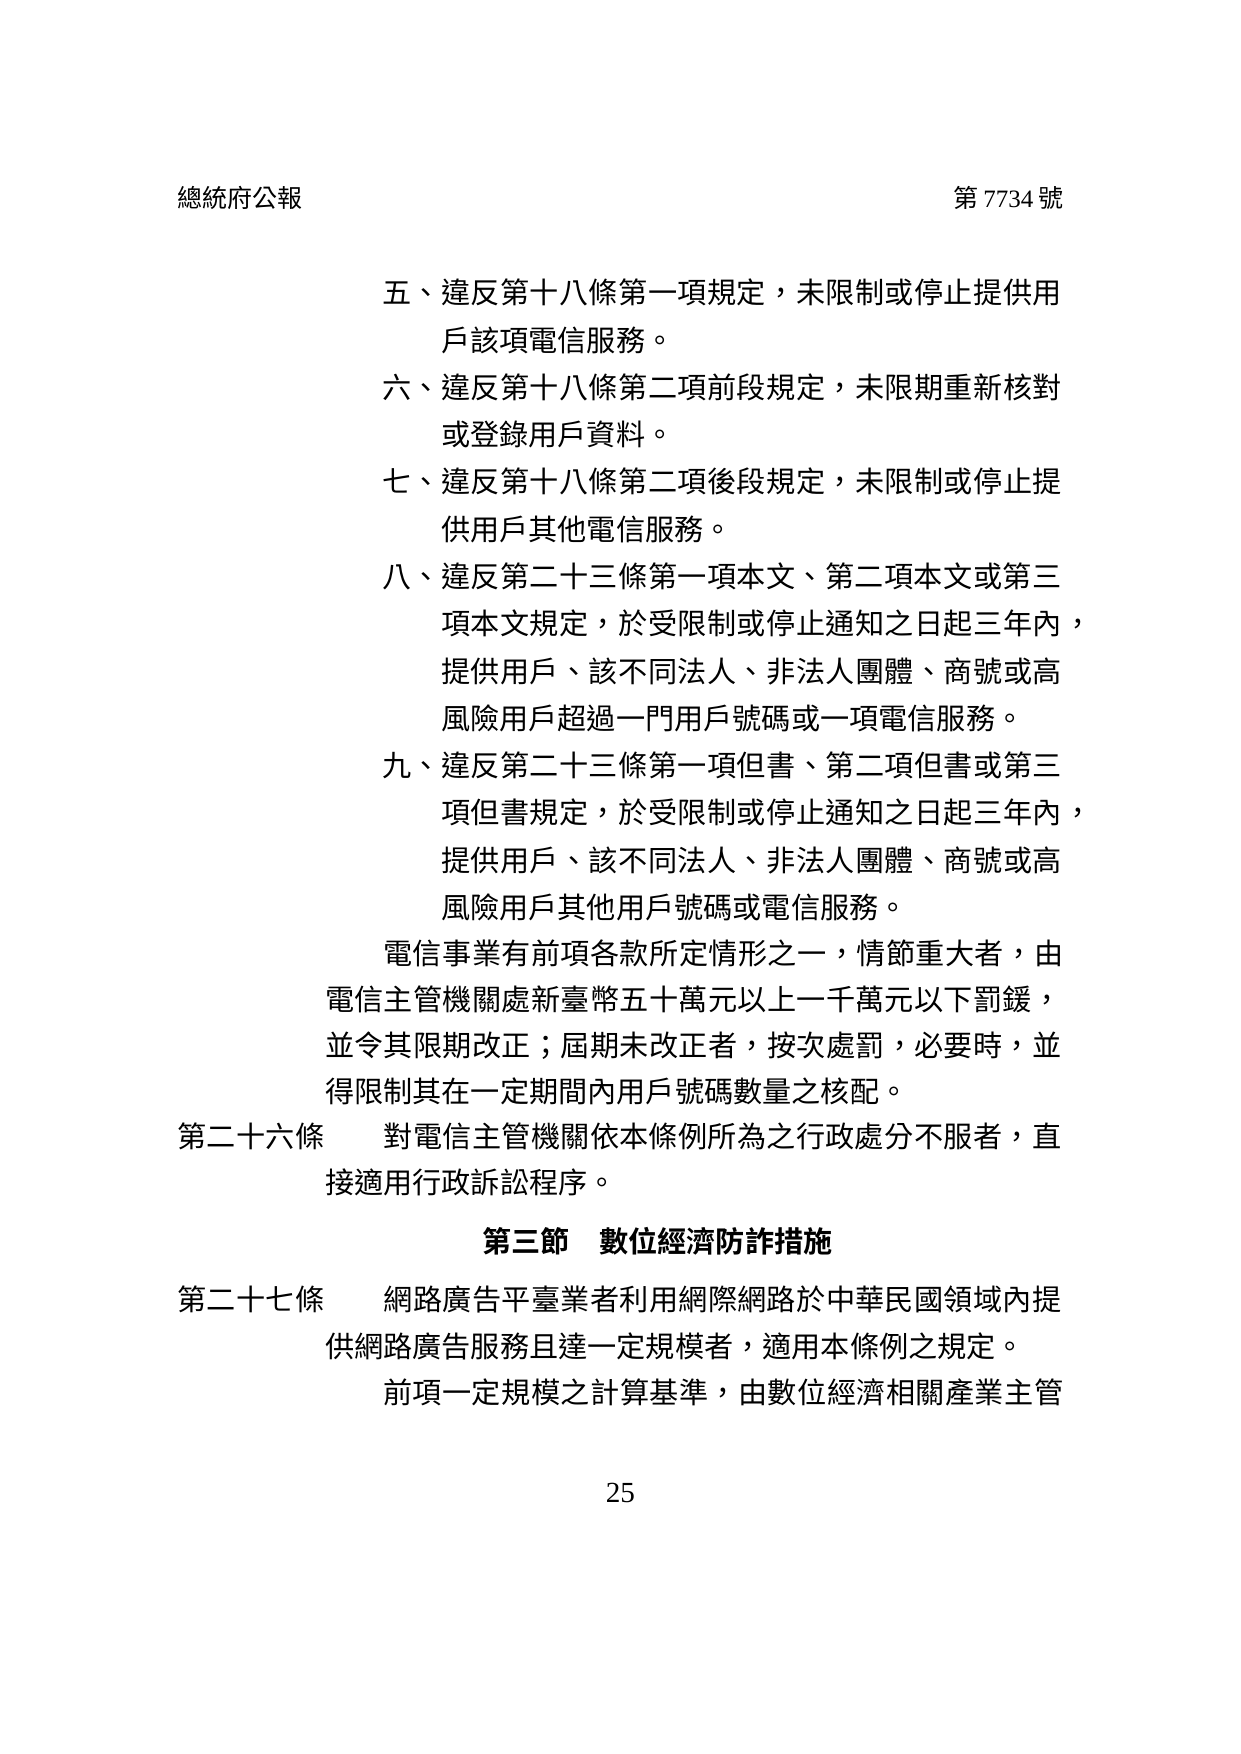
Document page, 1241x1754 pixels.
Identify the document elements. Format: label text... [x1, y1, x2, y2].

text 前項一定規模之計算基準，由數位經濟相關產業主管 [325, 1367, 1063, 1413]
text 第三節 數位經濟防詐措施 [482, 1215, 1063, 1261]
text 五、 違反第十八條第一項規定，未限制或停止提供用戶該項電信服務。 [382, 266, 1063, 360]
text 第二十六條 對電信主管機關依本條例所為之行政處分不服者，直接適用行政訴訟程序。 [177, 1111, 1063, 1203]
text 八、 違反第二十三條第一項本文、第二項本文或第三項本文規定，於受限制或停止通知之日起三年內，提供用戶、該不同法人、非法人團體、商號或高風險用戶超過一門用戶號碼或一項電信服務。 [382, 549, 1063, 739]
text 六、 違反第十八條第二項前段規定，未限期重新核對或登錄用戶資料。 [382, 360, 1063, 455]
text 電信事業有前項各款所定情形之一，情節重大者，由電信主管機關處新臺幣五十萬元以上一千萬元以下罰鍰，並令其限期改正；屆期未改正者，按次處罰，必要時，並得限制其在一定期間內用戶號碼數量之核配。 [325, 928, 1063, 1111]
text 七、 違反第十八條第二項後段規定，未限制或停止提供用戶其他電信服務。 [382, 455, 1063, 549]
text 九、 違反第二十三條第一項但書、第二項但書或第三項但書規定，於受限制或停止通知之日起三年內，提供用戶、該不同法人、非法人團體、商號或高風險用戶其他用戶號碼或電信服務。 [382, 739, 1063, 928]
text 第二十七條 網路廣告平臺業者利用網際網路於中華民國領域內提供網路廣告服務且達一定規模者，適用本條例之規定。 [177, 1274, 1063, 1367]
